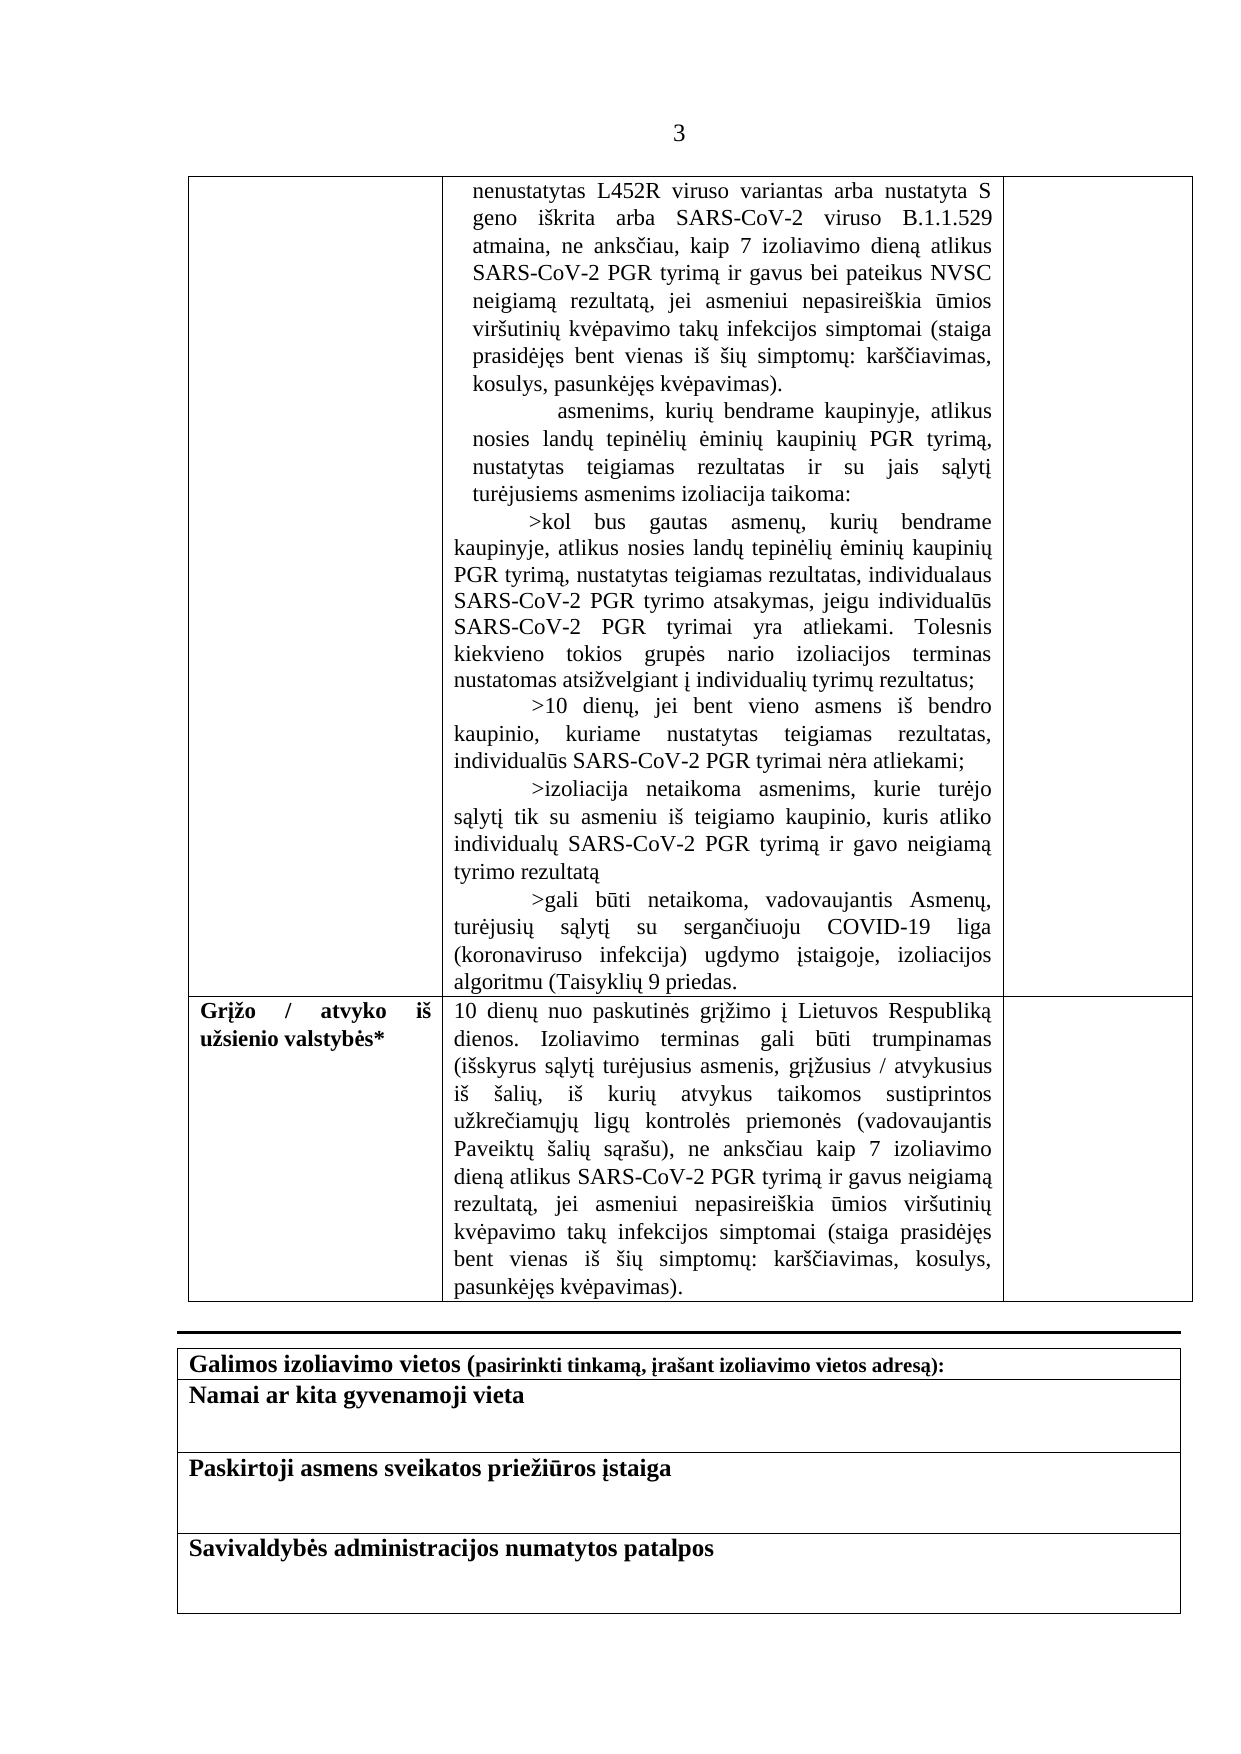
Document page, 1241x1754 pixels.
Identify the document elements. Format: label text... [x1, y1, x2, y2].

table_cell Paskirtoji asmens sveikatos priežiūros įstaiga [178, 1453, 1180, 1532]
table_cell [189, 177, 442, 996]
table_header Galimos izoliavimo vietos (pasirinkti tinkamą, įrašant izoliavimo vietos adresą): [178, 1349, 1180, 1379]
table_cell nenustatytas L452R viruso variantas arba nustatyta S geno iškrita arba SARS-CoV-2 viruso B.1.1.529 atmaina, ne anksčiau, kaip 7 izoliavimo dieną atlikus SARS-CoV-2 PGR tyrimą ir gavus bei pateikus NVSC neigiamą rezultatą, jei asmeniui nepasireiškia ūmios viršutinių kvėpavimo takų infekcijos simptomai (staiga prasidėjęs bent vienas iš šių simptomų: karščiavimas, kosulys, pasunkėjęs kvėpavimas).  asmenims, kurių bendrame kaupinyje, atlikus nosies landų tepinėlių ėminių kaupinių PGR tyrimą, nustatytas teigiamas rezultatas ir su jais sąlytį turėjusiems asmenims izoliacija taikoma: >kol bus gautas asmenų, kurių bendrame kaupinyje, atlikus nosies landų tepinėlių ėminių kaupinių PGR tyrimą, nustatytas teigiamas rezultatas, individualaus SARS-CoV-2 PGR tyrimo atsakymas, jeigu individualūs SARS-CoV-2 PGR tyrimai yra atliekami. Tolesnis kiekvieno tokios grupės nario izoliacijos terminas nustatomas atsižvelgiant į individualių tyrimų rezultatus; >10 dienų, jei bent vieno asmens iš bendro kaupinio, kuriame nustatytas teigiamas rezultatas, individualūs SARS-CoV-2 PGR tyrimai nėra atliekami; >izoliacija netaikoma asmenims, kurie turėjo sąlytį tik su asmeniu iš teigiamo kaupinio, kuris atliko individualų SARS-CoV-2 PGR tyrimą ir gavo neigiamą tyrimo rezultatą >gali būti netaikoma, vadovaujantis Asmenų, turėjusių sąlytį su sergančiuoju COVID-19 liga (koronaviruso infekcija) ugdymo įstaigoje, izoliacijos algoritmu (Taisyklių 9 priedas. [443, 177, 1003, 996]
table_cell [1004, 997, 1192, 1301]
table_cell Savivaldybės administracijos numatytos patalpos [178, 1534, 1180, 1613]
table_cell [1004, 177, 1192, 996]
table_cell Namai ar kita gyvenamoji vieta [178, 1380, 1180, 1452]
table_cell Grįžo / atvyko iš užsienio valstybės* [189, 997, 442, 1301]
table_cell 10 dienų nuo paskutinės grįžimo į Lietuvos Respubliką dienos. Izoliavimo terminas gali būti trumpinamas (išskyrus sąlytį turėjusius asmenis, grįžusius / atvykusius iš šalių, iš kurių atvykus taikomos sustiprintos užkrečiamųjų ligų kontrolės priemonės (vadovaujantis Paveiktų šalių sąrašu), ne anksčiau kaip 7 izoliavimo dieną atlikus SARS-CoV-2 PGR tyrimą ir gavus neigiamą rezultatą, jei asmeniui nepasireiškia ūmios viršutinių kvėpavimo takų infekcijos simptomai (staiga prasidėjęs bent vienas iš šių simptomų: karščiavimas, kosulys, pasunkėjęs kvėpavimas). [443, 997, 1003, 1301]
